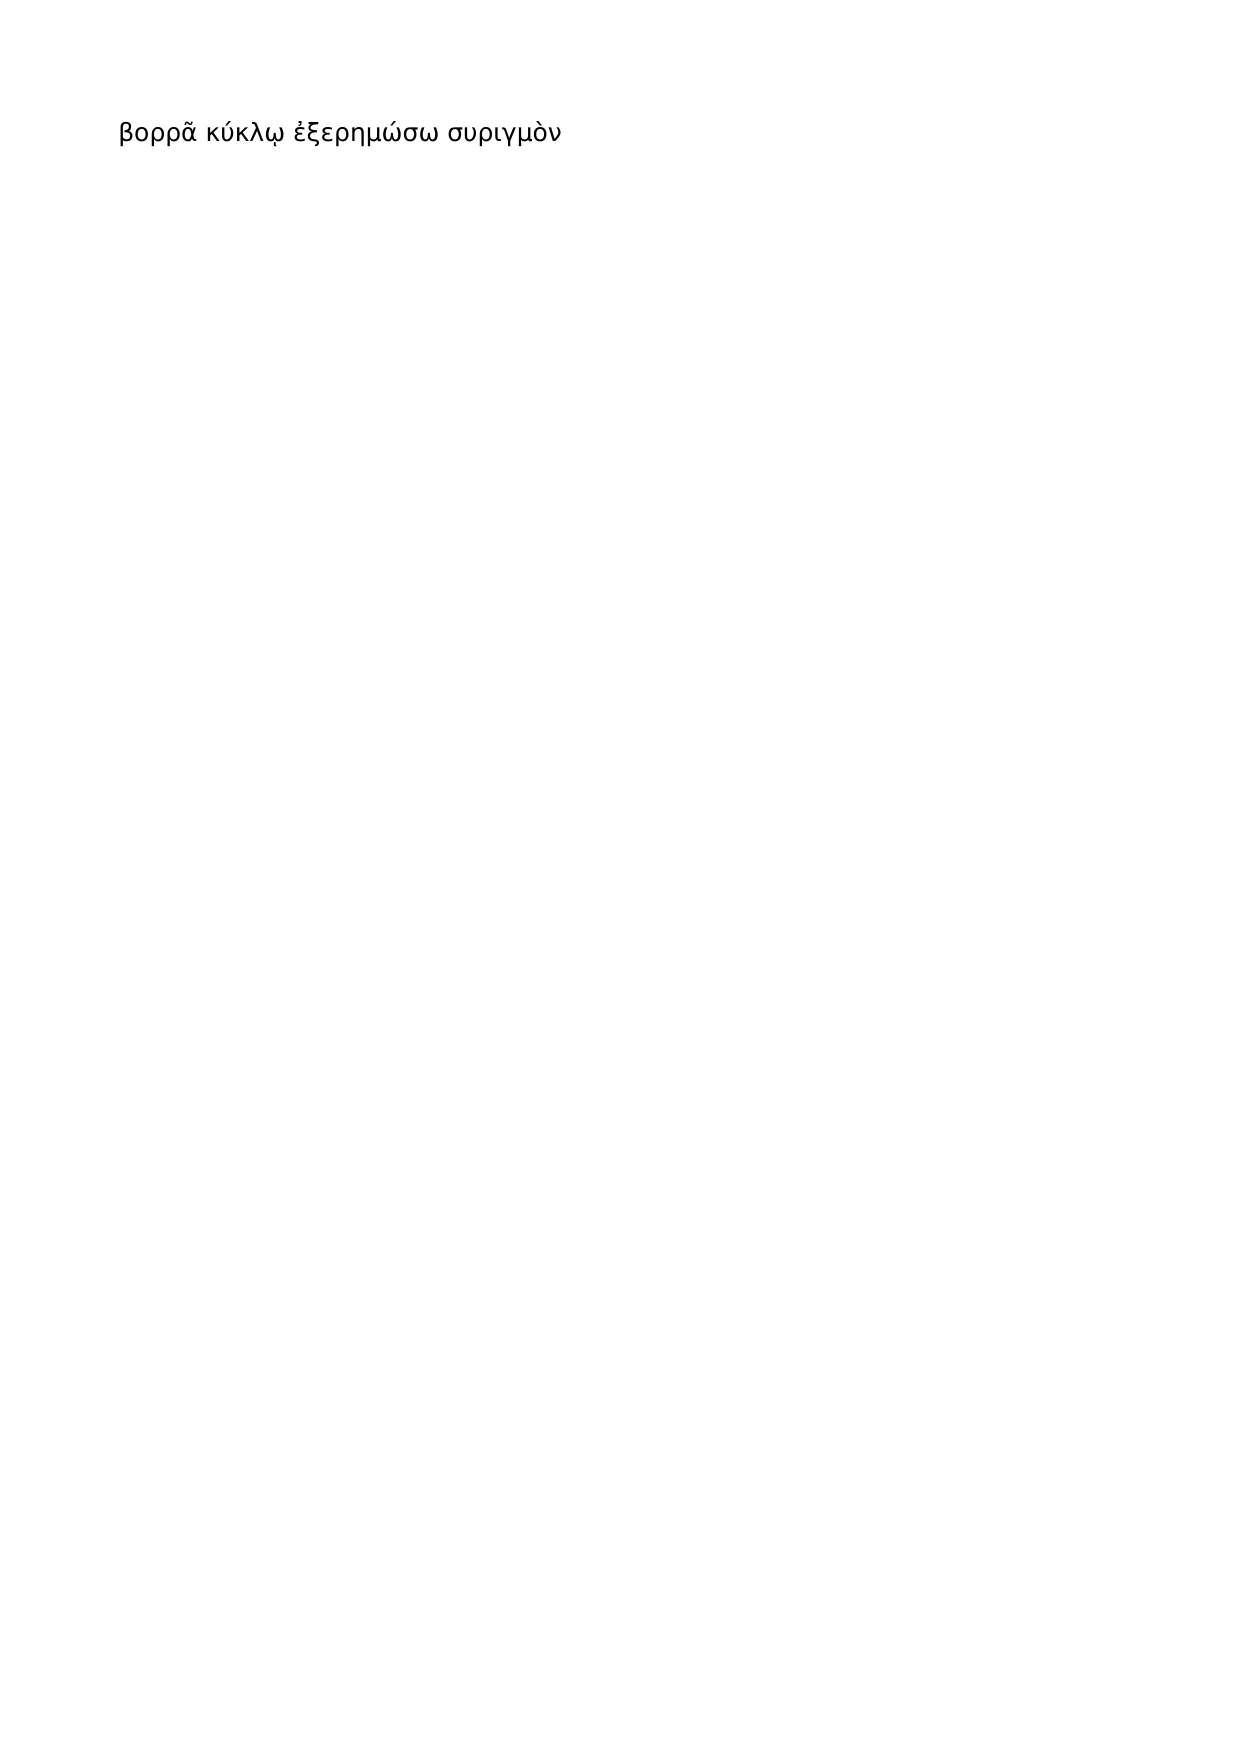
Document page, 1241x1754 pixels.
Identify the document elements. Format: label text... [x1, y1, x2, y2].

text βορρᾶ κύκλῳ ἐξερημώσω συριγμὸν [118, 118, 1122, 147]
